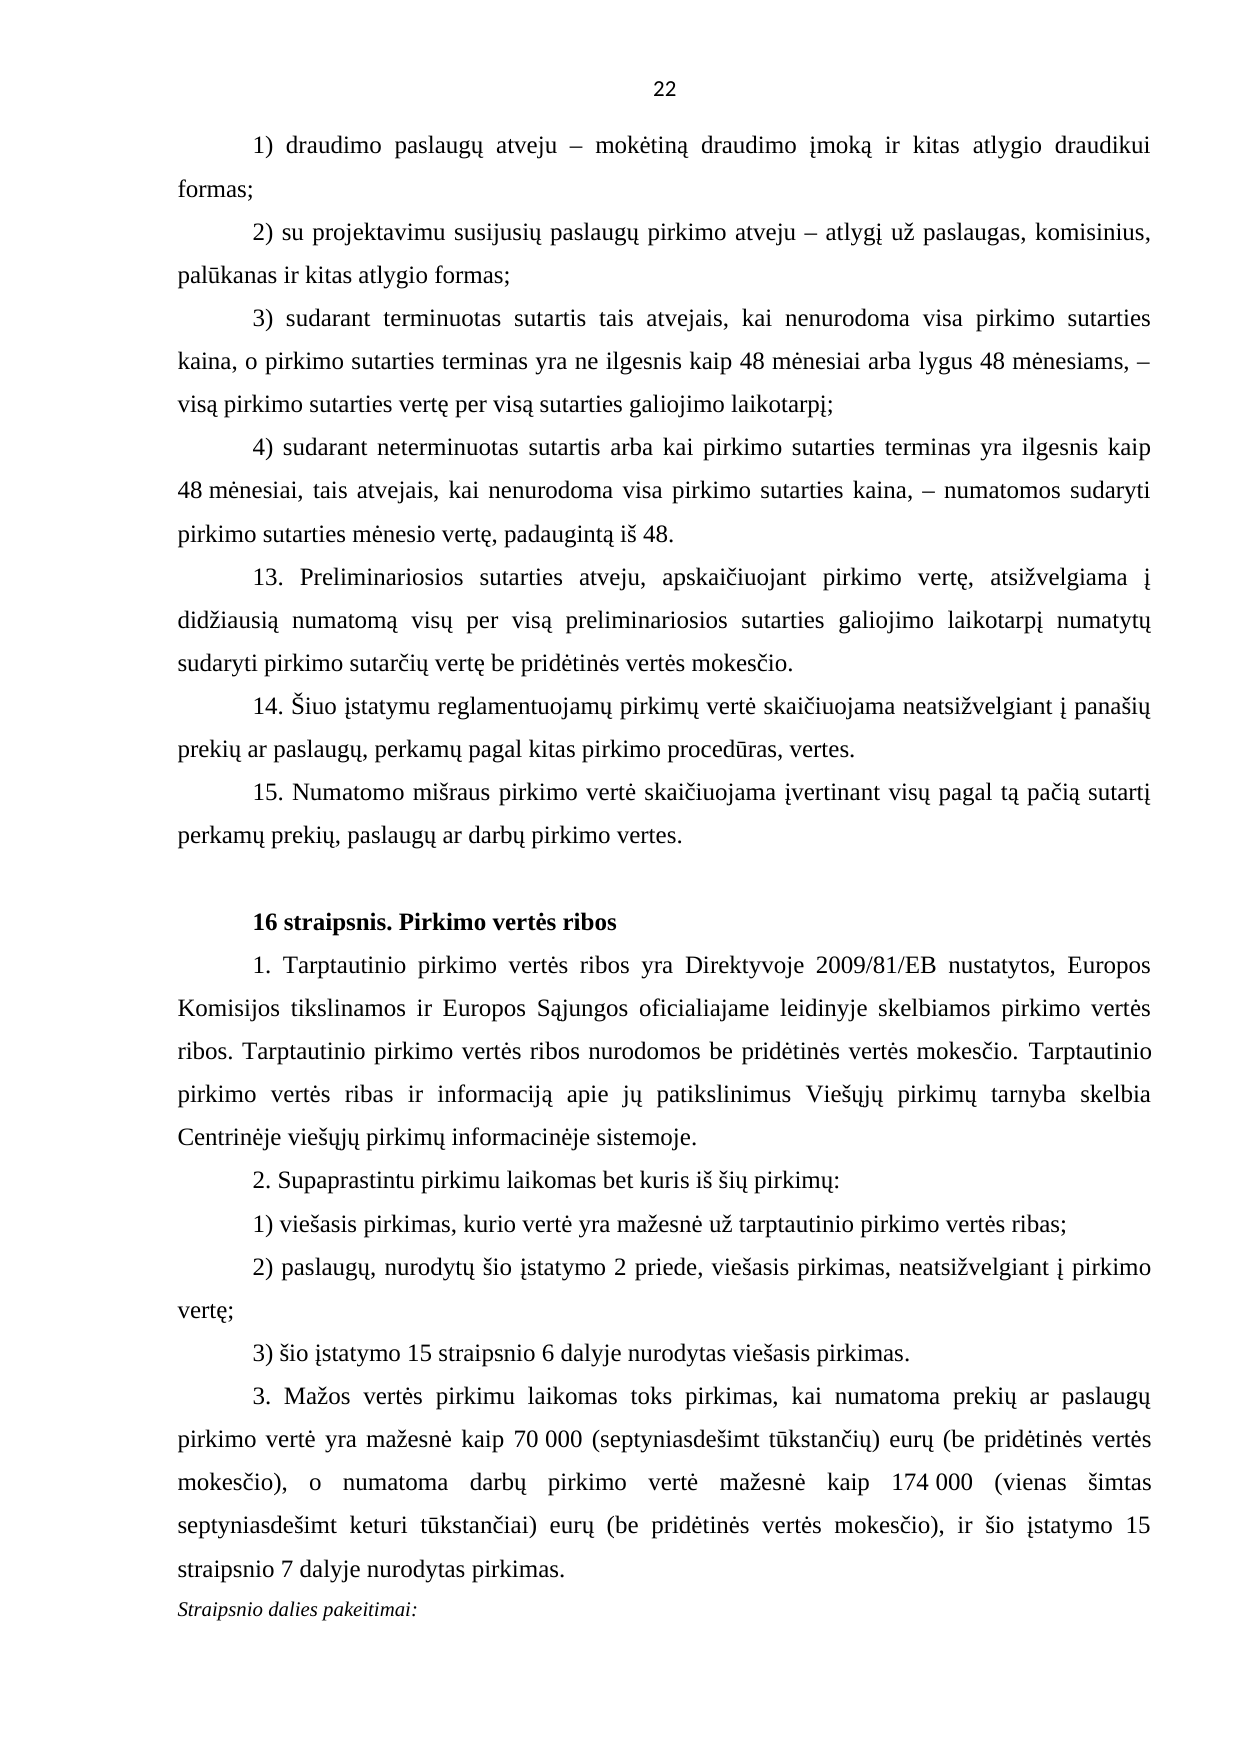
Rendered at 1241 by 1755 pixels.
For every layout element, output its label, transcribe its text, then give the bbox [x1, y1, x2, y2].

text 4) sudarant neterminuotas sutartis arba kai pirkimo sutarties terminas yra ilgesnis kaip 48 mėnesiai, tais atvejais, kai nenurodoma visa pirkimo sutarties kaina, – numatomos sudaryti pirkimo sutarties mėnesio vertę, padaugintą iš 48. [177, 432, 1152, 547]
text 1) draudimo paslaugų atveju – mokėtiną draudimo įmoką ir kitas atlygio draudikui formas; [177, 131, 1152, 202]
text 1) viešasis pirkimas, kurio vertė yra mažesnė už tarptautinio pirkimo vertės ribas; [177, 1209, 1152, 1237]
text 2. Supaprastintu pirkimu laikomas bet kuris iš šių pirkimų: [177, 1166, 1152, 1194]
text 15. Numatomo mišraus pirkimo vertė skaičiuojama įvertinant visų pagal tą pačią sutartį perkamų prekių, paslaugų ar darbų pirkimo vertes. [177, 777, 1152, 849]
text 3. Mažos vertės pirkimu laikomas toks pirkimas, kai numatoma prekių ar paslaugų pirkimo vertė yra mažesnė kaip 70 000 (septyniasdešimt tūkstančių) eurų (be pridėtinės vertės mokesčio), o numatoma darbų pirkimo vertė mažesnė kaip 174 000 (vienas šimtas septyniasdešimt keturi tūkstančiai) eurų (be pridėtinės vertės mokesčio), ir šio įstatymo 15 straipsnio 7 dalyje nurodytas pirkimas. [177, 1381, 1152, 1582]
text 13. Preliminariosios sutarties atveju, apskaičiuojant pirkimo vertę, atsižvelgiama į didžiausią numatomą visų per visą preliminariosios sutarties galiojimo laikotarpį numatytų sudaryti pirkimo sutarčių vertę be pridėtinės vertės mokesčio. [177, 562, 1152, 677]
text 14. Šiuo įstatymu reglamentuojamų pirkimų vertė skaičiuojama neatsižvelgiant į panašių prekių ar paslaugų, perkamų pagal kitas pirkimo procedūras, vertes. [177, 691, 1152, 763]
text 16 straipsnis. Pirkimo vertės ribos [177, 907, 1152, 936]
text 3) sudarant terminuotas sutartis tais atvejais, kai nenurodoma visa pirkimo sutarties kaina, o pirkimo sutarties terminas yra ne ilgesnis kaip 48 mėnesiai arba lygus 48 mėnesiams, – visą pirkimo sutarties vertę per visą sutarties galiojimo laikotarpį; [177, 303, 1152, 418]
text 2) paslaugų, nurodytų šio įstatymo 2 priede, viešasis pirkimas, neatsižvelgiant į pirkimo vertę; [177, 1252, 1152, 1324]
text 1. Tarptautinio pirkimo vertės ribos yra Direktyvoje 2009/81/EB nustatytos, Europos Komisijos tikslinamos ir Europos Sąjungos oficialiajame leidinyje skelbiamos pirkimo vertės ribos. Tarptautinio pirkimo vertės ribos nurodomos be pridėtinės vertės mokesčio. Tarptautinio pirkimo vertės ribas ir informaciją apie jų patikslinimus Viešųjų pirkimų tarnyba skelbia Centrinėje viešųjų pirkimų informacinėje sistemoje. [177, 950, 1152, 1151]
text 2) su projektavimu susijusių paslaugų pirkimo atveju – atlygį už paslaugas, komisinius, palūkanas ir kitas atlygio formas; [177, 217, 1152, 289]
text Straipsnio dalies pakeitimai: [177, 1597, 1152, 1621]
text 3) šio įstatymo 15 straipsnio 6 dalyje nurodytas viešasis pirkimas. [177, 1338, 1152, 1367]
